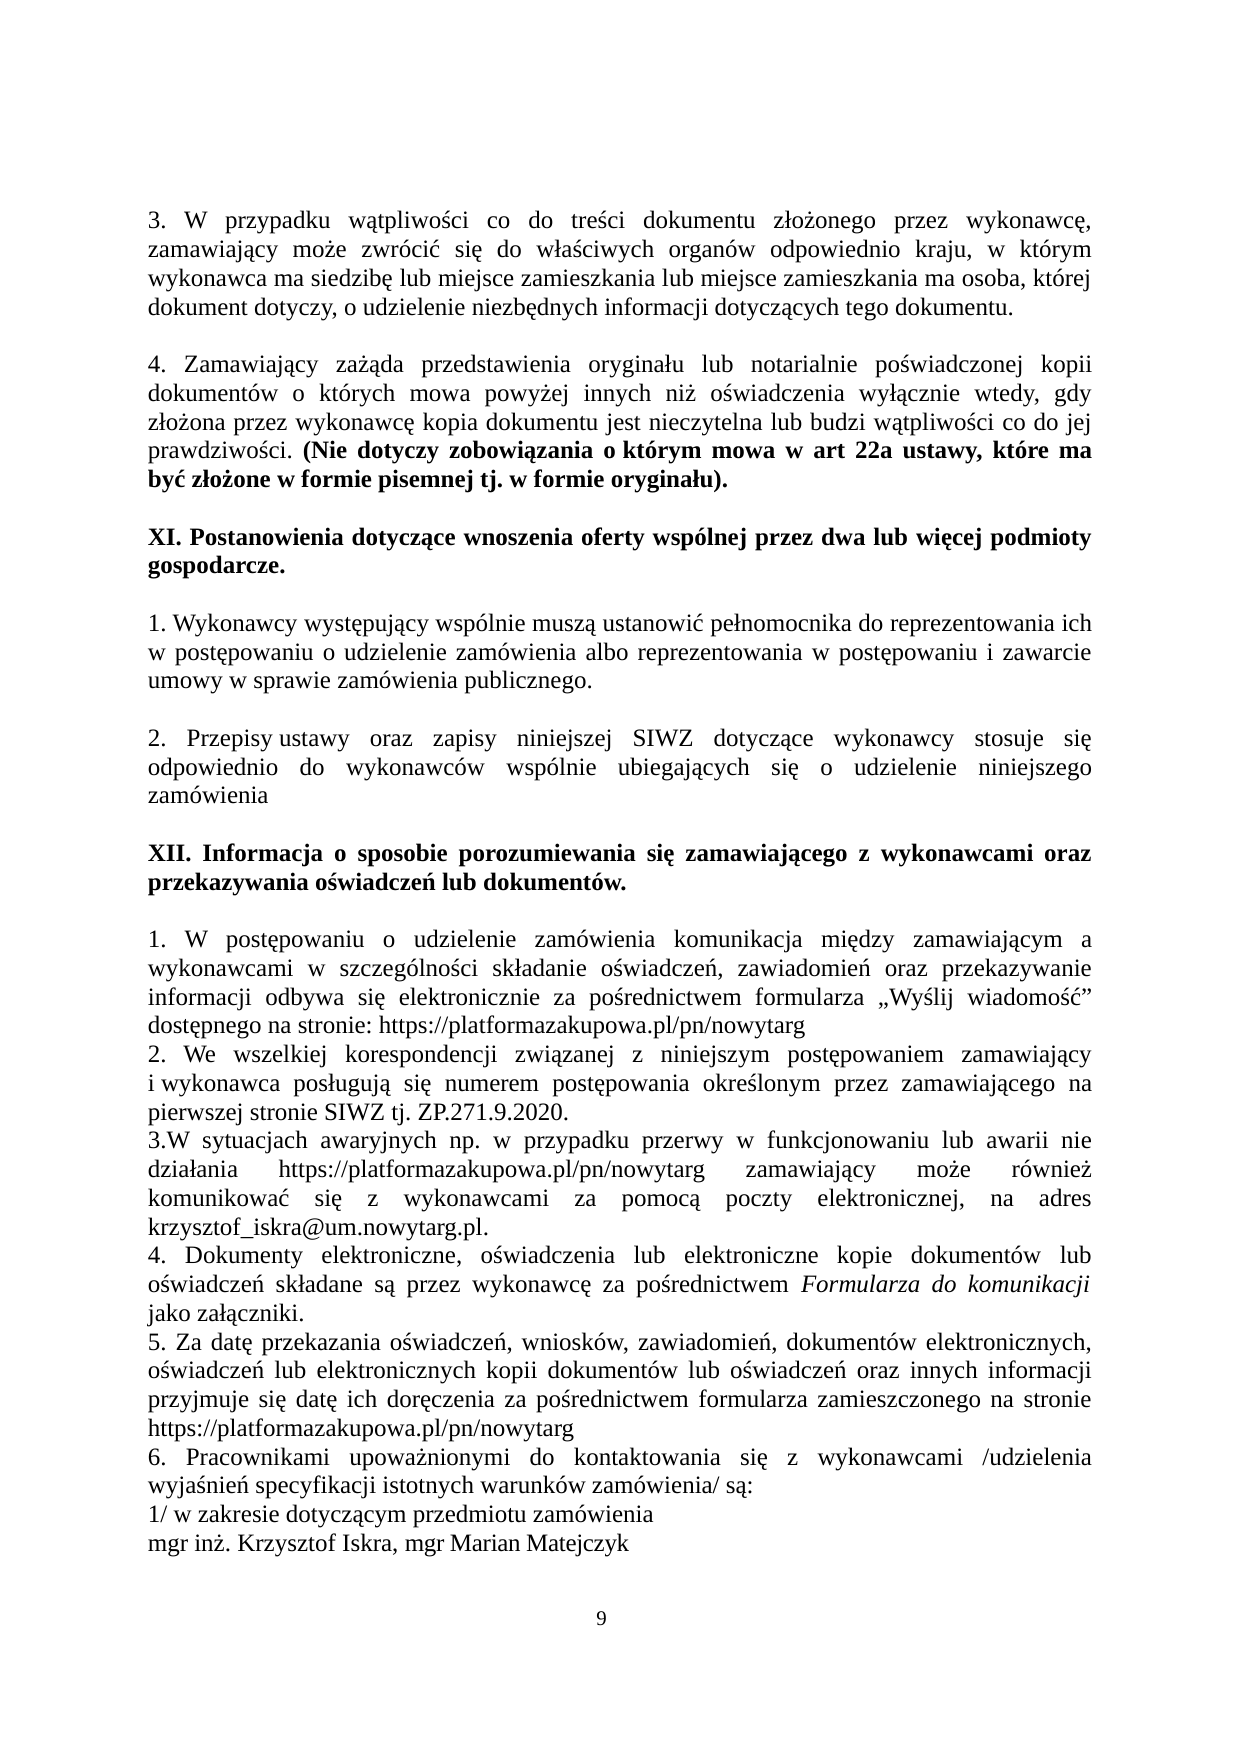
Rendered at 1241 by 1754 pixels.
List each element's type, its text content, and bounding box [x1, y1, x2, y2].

text 3. W przypadku wątpliwości co do treści dokumentu złożonego przez wykonawcę, zamawiający może zwrócić się do właściwych organów odpowiednio kraju, w którym wykonawca ma siedzibę lub miejsce zamieszkania lub miejsce zamieszkania ma osoba, której dokument dotyczy, o udzielenie niezbędnych informacji dotyczących tego dokumentu. [148, 206, 1093, 321]
text 4. Zamawiający zażąda przedstawienia oryginału lub notarialnie poświadczonej kopii dokumentów o których mowa powyżej innych niż oświadczenia wyłącznie wtedy, gdy złożona przez wykonawcę kopia dokumentu jest nieczytelna lub budzi wątpliwości co do jej prawdziwości. (Nie dotyczy zobowiązania o którym mowa w art 22a ustawy, które ma być złożone w formie pisemnej tj. w formie oryginału). [148, 349, 1093, 493]
text 5. Za datę przekazania oświadczeń, wniosków, zawiadomień, dokumentów elektronicznych, oświadczeń lub elektronicznych kopii dokumentów lub oświadczeń oraz innych informacji przyjmuje się datę ich doręczenia za pośrednictwem formularza zamieszczonego na stronie https://platformazakupowa.pl/pn/nowytarg [148, 1327, 1093, 1442]
text 2. Przepisy ustawy oraz zapisy niniejszej SIWZ dotyczące wykonawcy stosuje się odpowiednio do wykonawców wspólnie ubiegających się o udzielenie niniejszego zamówienia [148, 723, 1093, 809]
text 3.W sytuacjach awaryjnych np. w przypadku przerwy w funkcjonowaniu lub awarii nie działania https://platformazakupowa.pl/pn/nowytarg zamawiający może również komunikować się z wykonawcami za pomocą poczty elektronicznej, na adres krzysztof_iskra@um.nowytarg.pl. [148, 1126, 1093, 1241]
text 1/ w zakresie dotyczącym przedmiotu zamówienia [148, 1499, 1093, 1528]
text mgr inż. Krzysztof Iskra, mgr Marian Matejczyk [148, 1528, 1093, 1557]
text 2. We wszelkiej korespondencji związanej z niniejszym postępowaniem zamawiający i wykonawca posługują się numerem postępowania określonym przez zamawiającego na pierwszej stronie SIWZ tj. ZP.271.9.2020. [148, 1039, 1093, 1126]
text 6. Pracownikami upoważnionymi do kontaktowania się z wykonawcami /udzielenia wyjaśnień specyfikacji istotnych warunków zamówienia/ są: [148, 1442, 1093, 1499]
text 1. Wykonawcy występujący wspólnie muszą ustanowić pełnomocnika do reprezentowania ich w postępowaniu o udzielenie zamówienia albo reprezentowania w postępowaniu i zawarcie umowy w sprawie zamówienia publicznego. [148, 608, 1093, 694]
text 4. Dokumenty elektroniczne, oświadczenia lub elektroniczne kopie dokumentów lub oświadczeń składane są przez wykonawcę za pośrednictwem Formularza do komunikacji jako załączniki. [148, 1241, 1093, 1327]
text XI. Postanowienia dotyczące wnoszenia oferty wspólnej przez dwa lub więcej podmioty gospodarcze. [148, 522, 1093, 579]
text 1. W postępowaniu o udzielenie zamówienia komunikacja między zamawiającym a wykonawcami w szczególności składanie oświadczeń, zawiadomień oraz przekazywanie informacji odbywa się elektronicznie za pośrednictwem formularza „Wyślij wiadomość” dostępnego na stronie: https://platformazakupowa.pl/pn/nowytarg [148, 924, 1093, 1039]
text XII. Informacja o sposobie porozumiewania się zamawiającego z wykonawcami oraz przekazywania oświadczeń lub dokumentów. [148, 838, 1093, 896]
